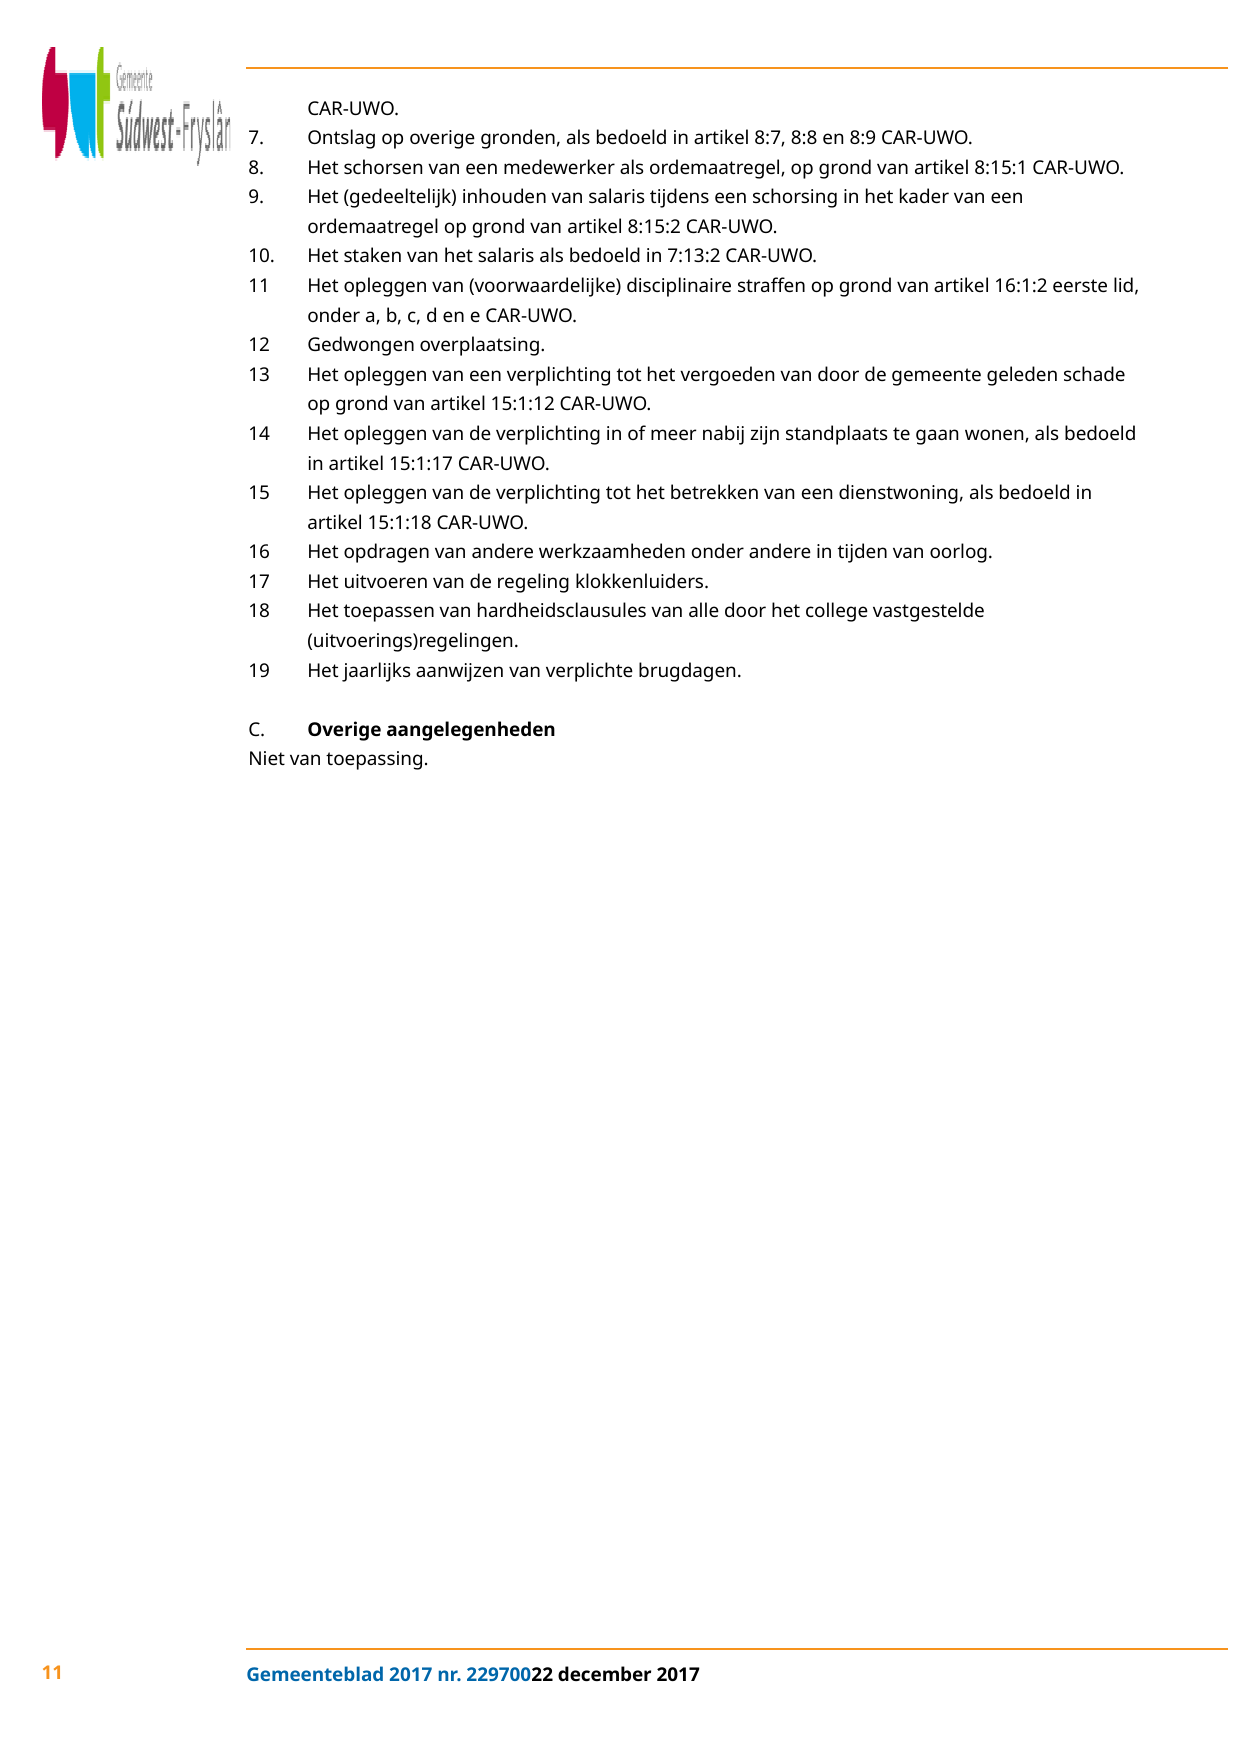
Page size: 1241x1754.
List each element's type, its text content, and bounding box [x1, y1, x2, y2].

list Het opleggen van (voorwaardelijke) disciplinaire straffen op grond van artikel 16:1:2 eerste lid, onder a, b, c, d en e CAR-UWO. [248, 272, 1152, 328]
list CAR-UWO. [248, 95, 1152, 121]
list Het opleggen van een verplichting tot het vergoeden van door de gemeente geleden schade op grond van artikel 15:1:12 CAR-UWO. [248, 361, 1152, 416]
list Het uitvoeren van de regeling klokkenluiders. [248, 568, 1152, 594]
list Het opleggen van de verplichting tot het betrekken van een dienstwoning, als bedoeld in artikel 15:1:18 CAR-UWO. [248, 479, 1152, 535]
list Het opdragen van andere werkzaamheden onder andere in tijden van oorlog. [248, 538, 1152, 564]
list Overige aangelegenheden [248, 716, 1152, 742]
list Het staken van het salaris als bedoeld in 7:13:2 CAR-UWO. [248, 243, 1152, 268]
list Het (gedeeltelijk) inhouden van salaris tijdens een schorsing in het kader van een ordemaatregel op grond van artikel 8:15:2 CAR-UWO. [248, 183, 1152, 239]
list Gedwongen overplaatsing. [248, 331, 1152, 357]
list Het jaarlijks aanwijzen van verplichte brugdagen. [248, 657, 1152, 683]
text Niet van toepassing. [248, 746, 1152, 771]
list Ontslag op overige gronden, als bedoeld in artikel 8:7, 8:8 en 8:9 CAR-UWO. [248, 124, 1152, 150]
picture [41, 47, 231, 172]
list Het schorsen van een medewerker als ordemaatregel, op grond van artikel 8:15:1 CAR-UWO. [248, 154, 1152, 180]
list Het toepassen van hardheidsclausules van alle door het college vastgestelde (uitvoerings)regelingen. [248, 598, 1152, 653]
list Het opleggen van de verplichting in of meer nabij zijn standplaats te gaan wonen, als bedoeld in artikel 15:1:17 CAR-UWO. [248, 420, 1152, 476]
